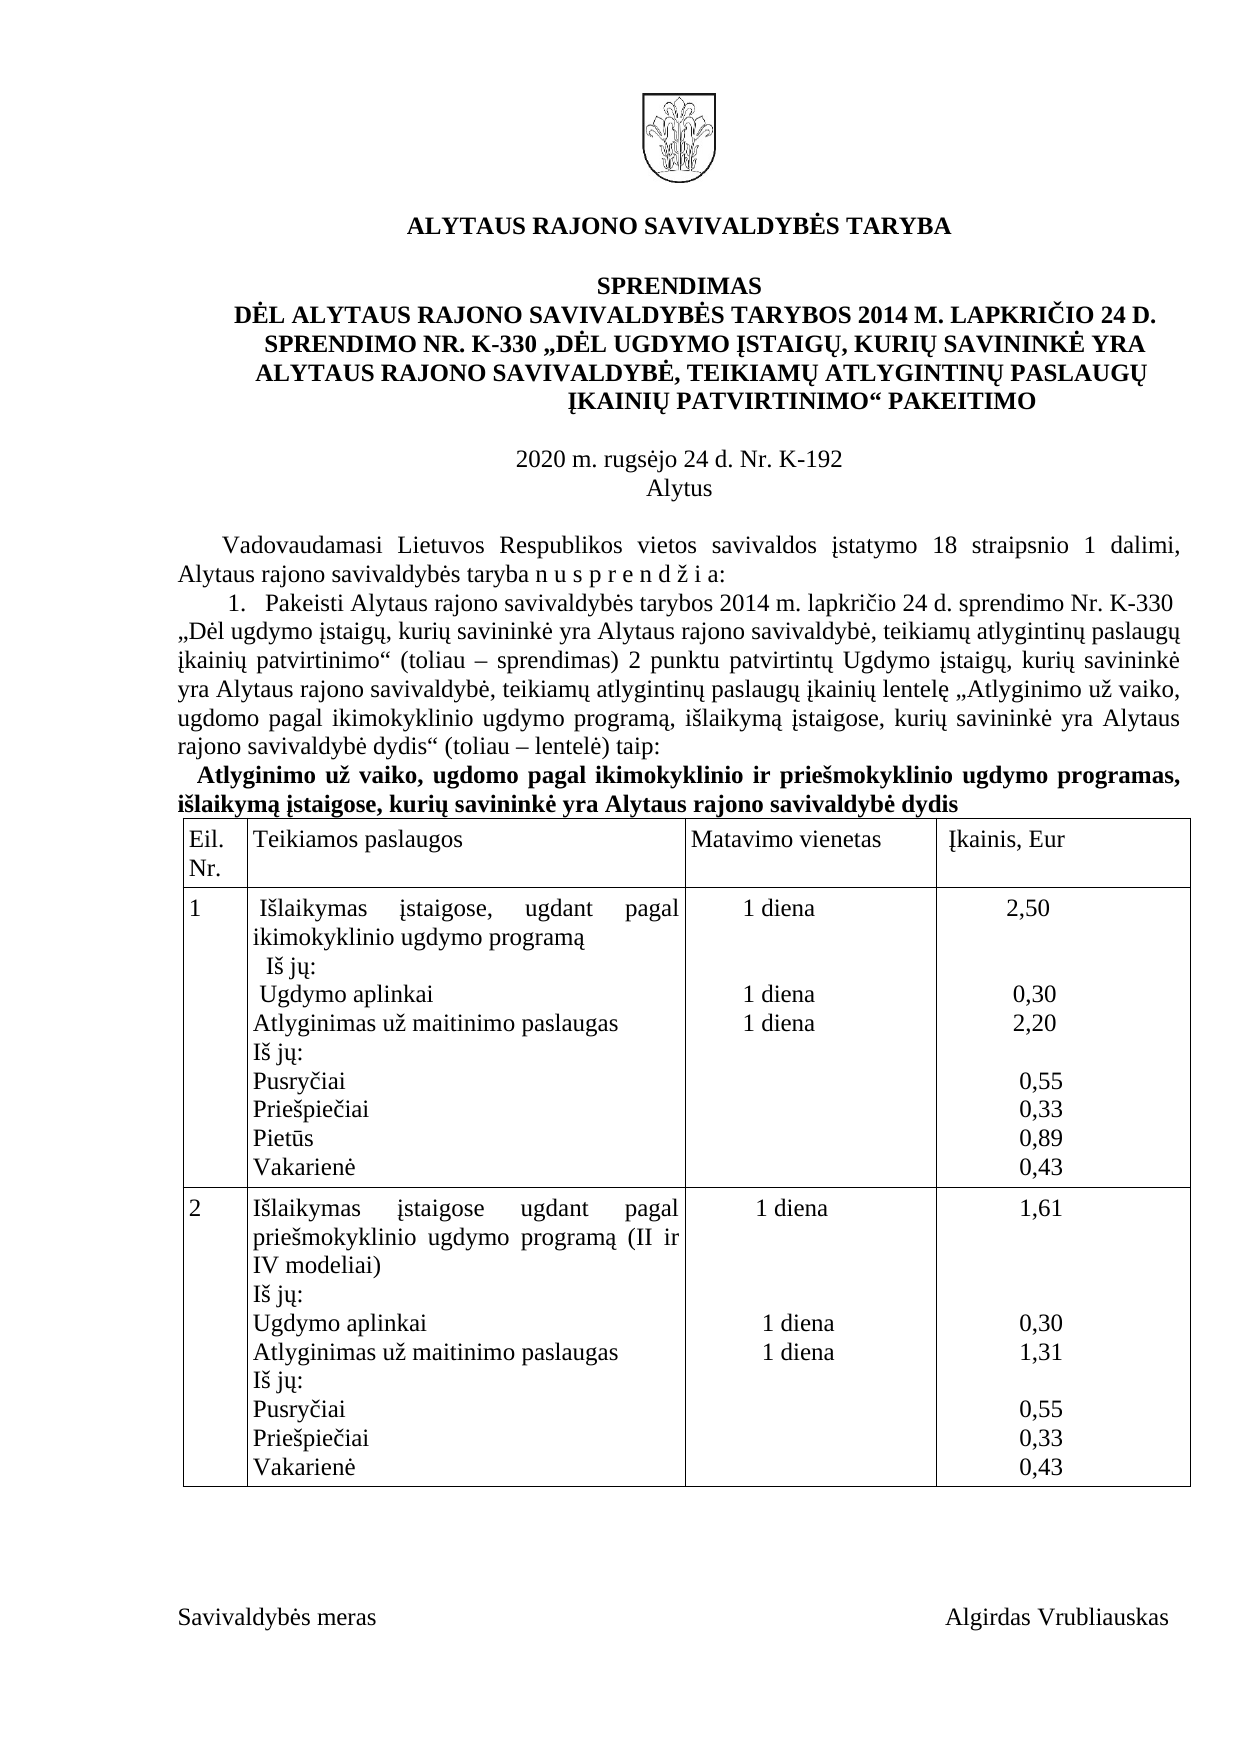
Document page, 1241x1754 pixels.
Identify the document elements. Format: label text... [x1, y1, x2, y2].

table_header Teikiamos paslaugos [248, 819, 685, 887]
table_cell 1 diena 1 diena 1 diena [686, 1188, 936, 1486]
text Vadovaudamasi Lietuvos Respublikos vietos savivaldos įstatymo 18 straipsnio 1 dalimi, Alytaus rajono savivaldybės taryba n u s p r e n d ž i a: [177, 530, 1181, 588]
text 1. Pakeisti Alytaus rajono savivaldybės tarybos 2014 m. lapkričio 24 d. sprendimo Nr. K-330 [227, 588, 1181, 616]
table_cell 1 [184, 888, 247, 1187]
table_cell Išlaikymas įstaigose ugdant pagal priešmokyklinio ugdymo programą (II ir IV modeliai) Iš jų: Ugdymo aplinkai Atlyginimas už maitinimo paslaugas Iš jų: Pusryčiai Priešpiečiai Vakarienė [248, 1188, 685, 1486]
table_header Eil. Nr. [184, 819, 247, 887]
text ALYTAUS RAJONO SAVIVALDYBĖ, TEIKIAMŲ ATLYGINTINŲ PASLAUGŲ [177, 358, 1181, 386]
text „Dėl ugdymo įstaigų, kurių savininkė yra Alytaus rajono savivaldybė, teikiamų atlygintinų paslaugų įkainių patvirtinimo“ (toliau – sprendimas) 2 punktu patvirtintų Ugdymo įstaigų, kurių savininkė yra Alytaus rajono savivaldybė, teikiamų atlygintinų paslaugų įkainių lentelę „Atlyginimo už vaiko, ugdomo pagal ikimokyklinio ugdymo programą, išlaikymą įstaigose, kurių savininkė yra Alytaus rajono savivaldybė dydis“ (toliau – lentelė) taip: [177, 616, 1181, 760]
table_cell 2 [184, 1188, 247, 1486]
subtitle Alytus [177, 473, 1181, 501]
table_header Matavimo vienetas [686, 819, 936, 887]
text SPRENDIMAS [177, 271, 1181, 300]
text DĖL ALYTAUS RAJONO SAVIVALDYBĖS TARYBOS 2014 M. LAPKRIČIO 24 D. [177, 300, 1181, 329]
text Savivaldybės meras Algirdas Vrubliauskas [177, 1602, 1181, 1630]
text ALYTAUS RAJONO SAVIVALDYBĖS TARYBA [177, 211, 1181, 240]
text 2020 m. rugsėjo 24 d. Nr. K-192 [177, 444, 1181, 473]
table_cell 1,61 0,30 1,31 0,55 0,33 0,43 [937, 1188, 1190, 1486]
text Atlyginimo už vaiko, ugdomo pagal ikimokyklinio ir priešmokyklinio ugdymo programas, išlaikymą įstaigose, kurių savininkė yra Alytaus rajono savivaldybė dydis [177, 760, 1181, 818]
table_cell Išlaikymas įstaigose, ugdant pagal ikimokyklinio ugdymo programą Iš jų: Ugdymo aplinkai Atlyginimas už maitinimo paslaugas Iš jų: Pusryčiai Priešpiečiai Pietūs Vakarienė [248, 888, 685, 1187]
table_cell 1 diena 1 diena 1 diena [686, 888, 936, 1187]
table_header Įkainis, Eur [937, 819, 1190, 887]
text ĮKAINIŲ PATVIRTINIMO“ PAKEITIMO [177, 386, 1181, 415]
text SPRENDIMO NR. K-330 „DĖL UGDYMO ĮSTAIGŲ, KURIŲ SAVININKĖ YRA [177, 329, 1181, 358]
table_cell 2,50 0,30 2,20 0,55 0,33 0,89 0,43 [937, 888, 1190, 1187]
